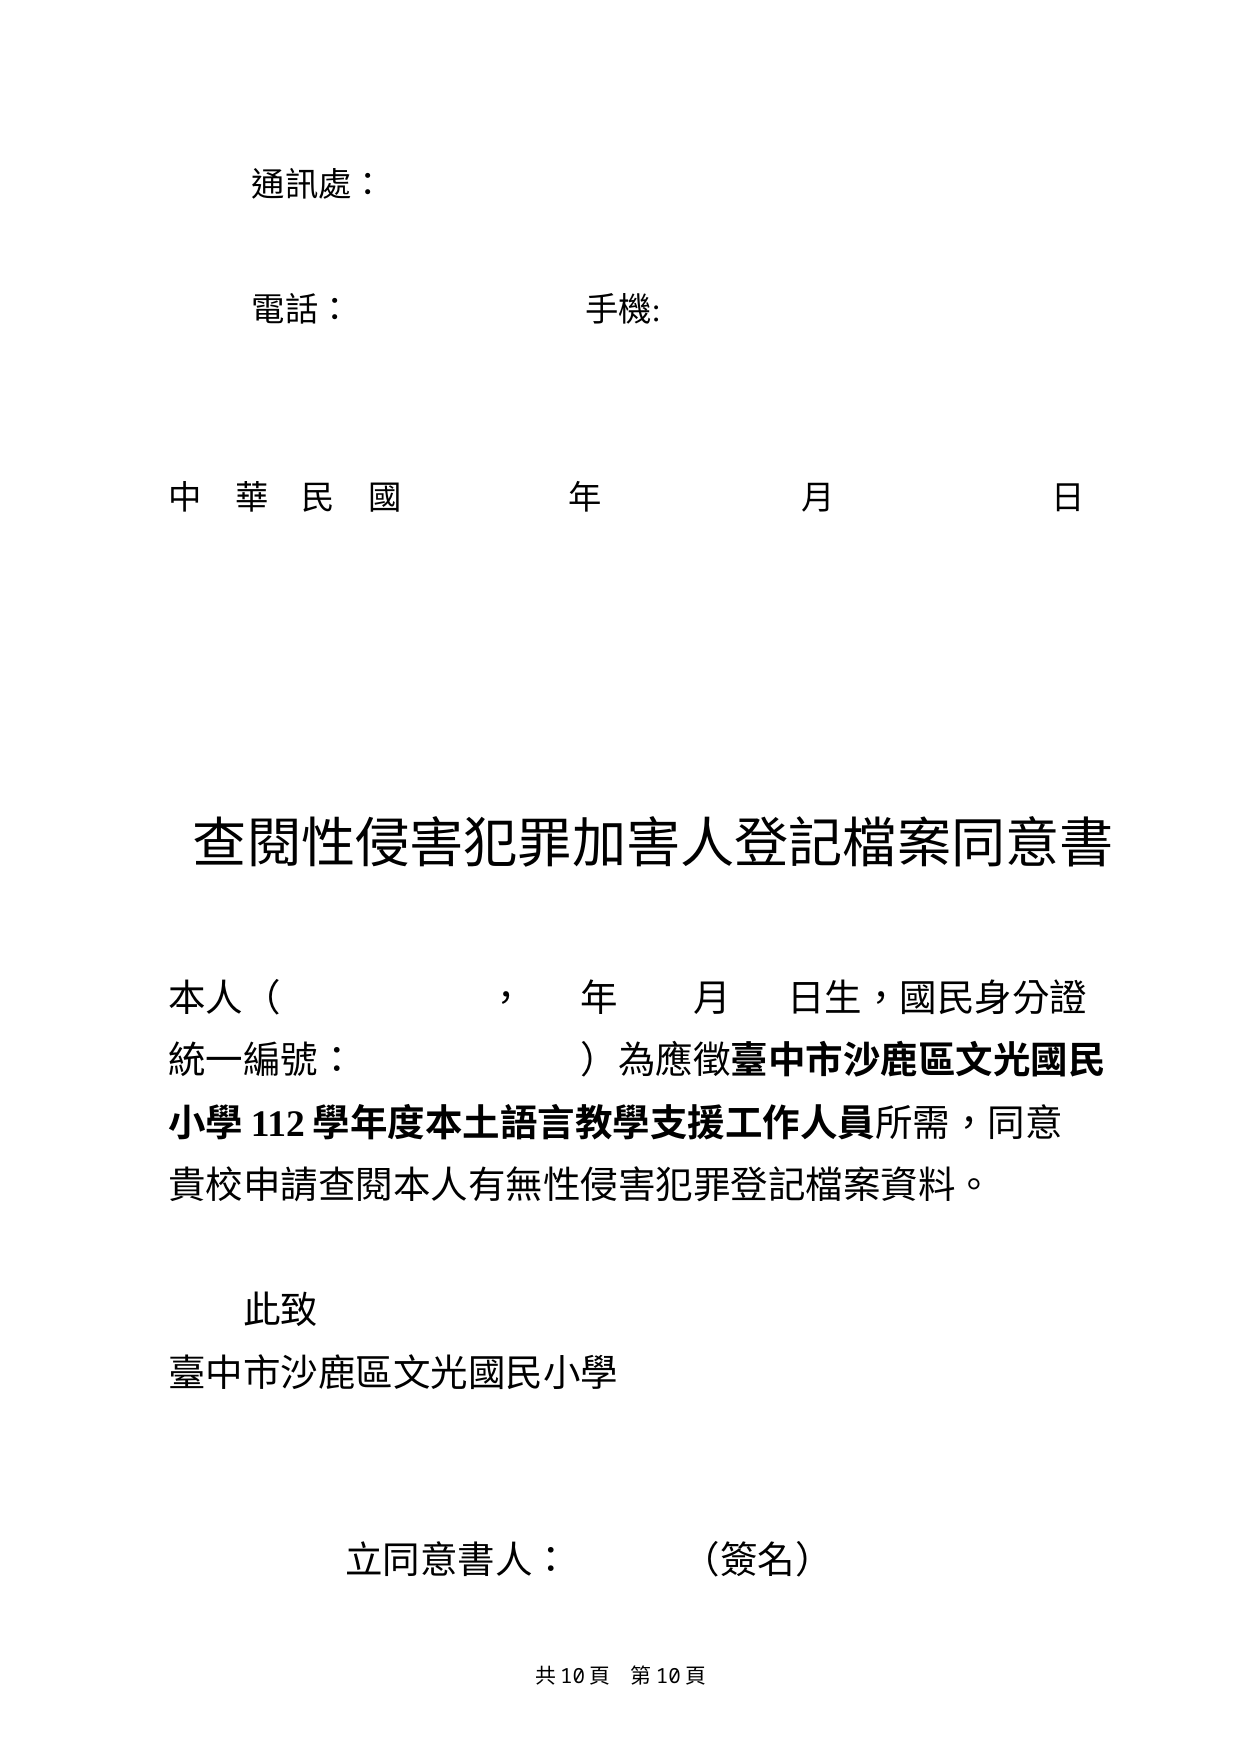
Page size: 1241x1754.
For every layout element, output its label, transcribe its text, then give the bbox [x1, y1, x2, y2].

text 通訊處： [168, 141, 1122, 203]
text 電話： 手機: [168, 266, 1122, 328]
text 中 華 民 國 年 月 日 [168, 453, 1122, 516]
text 臺中市沙鹿區文光國民小學 [168, 1328, 1122, 1391]
text 查閱性侵害犯罪加害人登記檔案同意書 [168, 766, 1138, 891]
text 此致 [168, 1266, 1122, 1328]
text 立同意書人： （簽名） [139, 1516, 1122, 1578]
text 本人（ ， 年 月 日生，國民身分證統一編號： ）為應徵臺中市沙鹿區文光國民小學112學年度本土語言教學支援工作人員所需，同意 貴校申請查閱本人有無性侵害犯罪登記檔案資料。 [168, 953, 1122, 1203]
